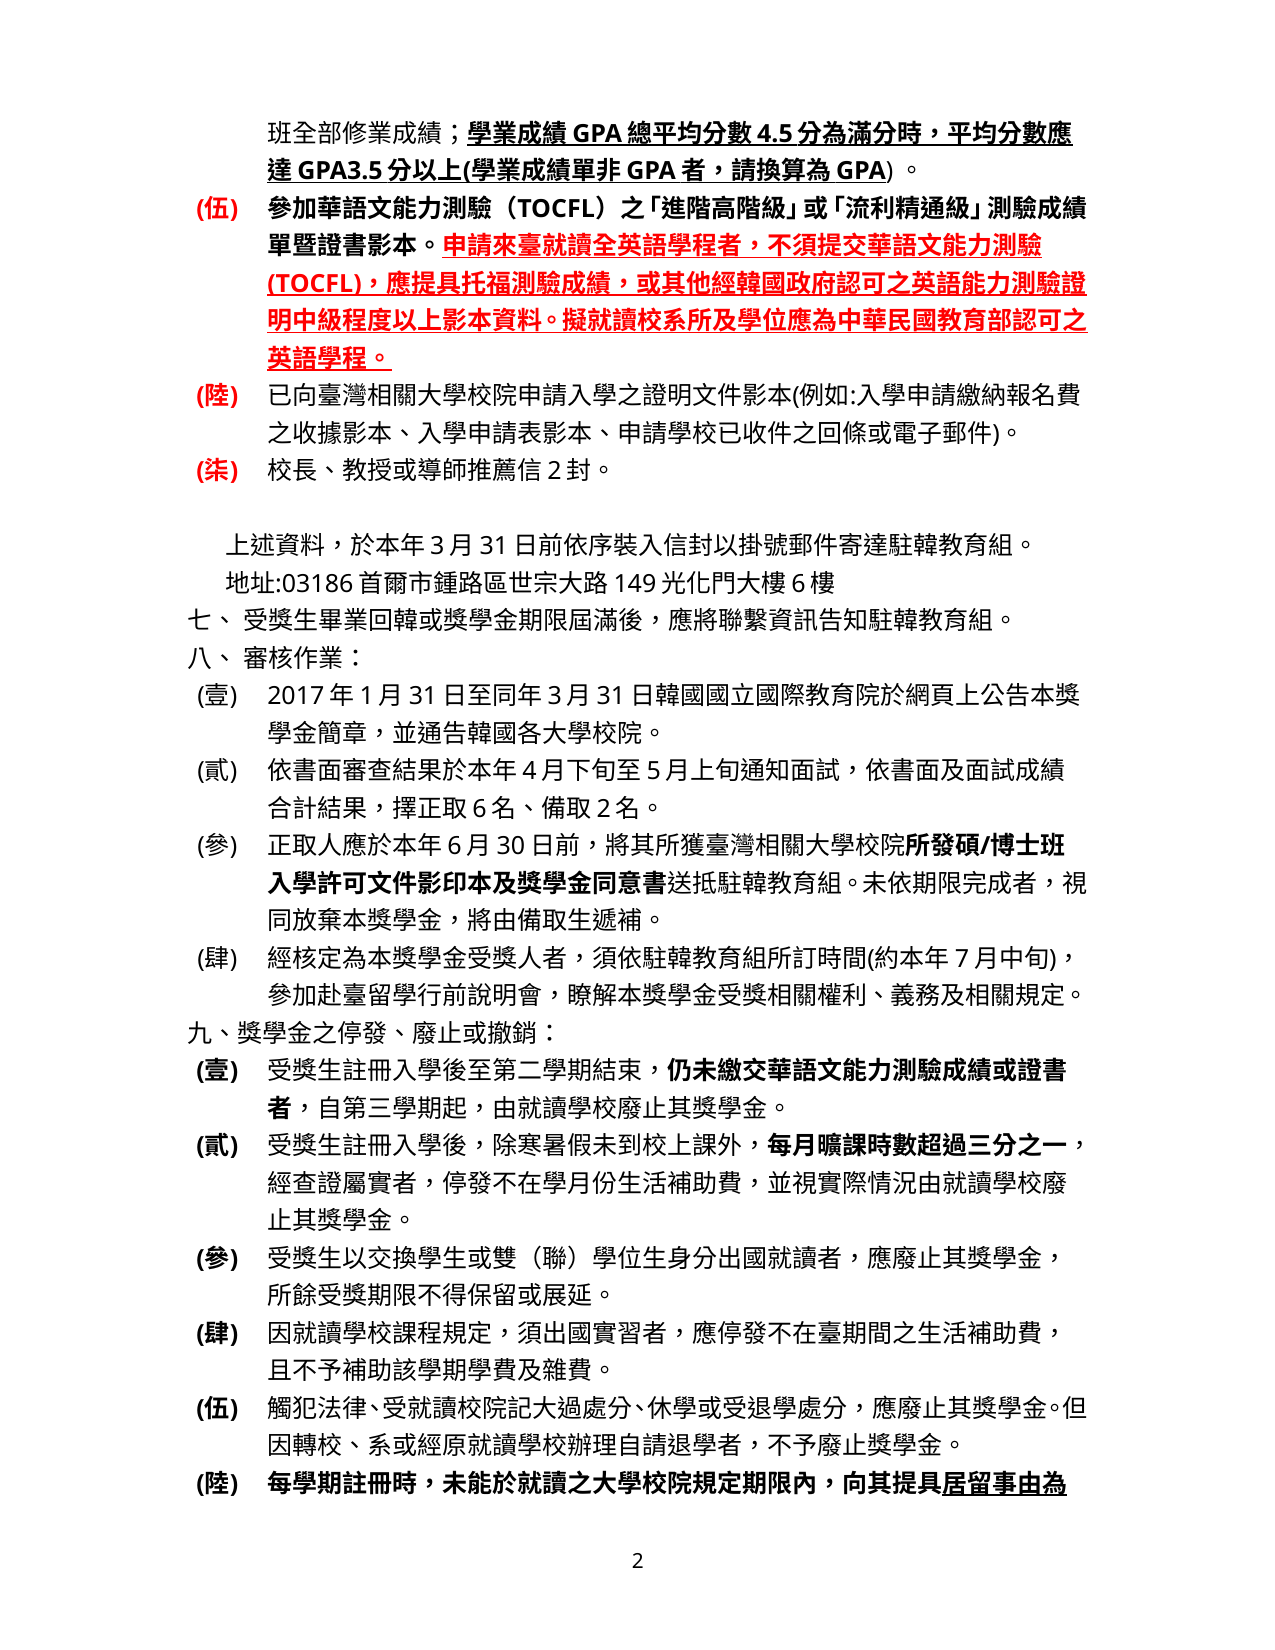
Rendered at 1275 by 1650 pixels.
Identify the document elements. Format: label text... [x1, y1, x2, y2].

list 經核定為本獎學金受獎人者，須依駐韓教育組所訂時間(約本年7月中旬)，參加赴臺留學行前說明會，瞭解本獎學金受獎相關權利、義務及相關規定。 [217, 937, 1087, 1012]
list 因就讀學校課程規定，須出國實習者，應停發不在臺期間之生活補助費，且不予補助該學期學費及雜費。 [217, 1312, 1087, 1387]
list 觸犯法律、受就讀校院記大過處分、休學或受退學處分，應廢止其獎學金。但因轉校、系或經原就讀學校辦理自請退學者，不予廢止獎學金。 [217, 1387, 1087, 1462]
text 九、獎學金之停發、廢止或撤銷： [187, 1012, 1087, 1050]
list 受獎生以交換學生或雙（聯）學位生身分出國就讀者，應廢止其獎學金，所餘受獎期限不得保留或展延。 [217, 1237, 1087, 1312]
list 每學期註冊時，未能於就讀之大學校院規定期限內，向其提具居留事由為就學之外僑居留證影本，或於受獎期間變更為就學以外之其他居留事由。 [217, 1462, 1087, 1500]
list 校長、教授或導師推薦信2封。 [217, 450, 1087, 487]
list 申請碩士學位者，須繳大學全部修業成績單；申請博士學位者，須繳碩士班全部修業成績；學業成績GPA總平均分數4.5分為滿分時，平均分數應達GPA3.5分以上(學業成績單非GPA者，請換算為GPA) 。 [217, 112, 1087, 187]
text 八、 審核作業： [187, 637, 1087, 675]
text 七、 受獎生畢業回韓或獎學金期限屆滿後，應將聯繫資訊告知駐韓教育組。 [187, 600, 1087, 637]
list 受獎生註冊入學後，除寒暑假未到校上課外，每月曠課時數超過三分之一，經查證屬實者，停發不在學月份生活補助費，並視實際情況由就讀學校廢止其獎學金。 [217, 1125, 1087, 1237]
text 地址:03186首爾市鍾路區世宗大路149光化門大樓6樓 [225, 562, 1087, 600]
list 已向臺灣相關大學校院申請入學之證明文件影本(例如:入學申請繳納報名費之收據影本、入學申請表影本、申請學校已收件之回條或電子郵件)。 [217, 375, 1087, 450]
list 受獎生註冊入學後至第二學期結束，仍未繳交華語文能力測驗成績或證書者，自第三學期起，由就讀學校廢止其獎學金。 [217, 1050, 1087, 1125]
list 正取人應於本年6月30日前，將其所獲臺灣相關大學校院所發碩/博士班入學許可文件影印本及獎學金同意書送抵駐韓教育組。未依期限完成者，視同放棄本獎學金，將由備取生遞補。 [217, 825, 1087, 937]
text 上述資料，於本年3月31日前依序裝入信封以掛號郵件寄達駐韓教育組。 [225, 525, 1087, 562]
list 參加華語文能力測驗（TOCFL）之「進階高階級」或「流利精通級」測驗成績單暨證書影本。申請來臺就讀全英語學程者，不須提交華語文能力測驗(TOCFL)，應提具托福測驗成績，或其他經韓國政府認可之英語能力測驗證明中級程度以上影本資料。擬就讀校系所及學位應為中華民國教育部認可之英語學程。 [217, 187, 1087, 375]
list 依書面審查結果於本年4月下旬至5月上旬通知面試，依書面及面試成績合計結果，擇正取6名、備取2名。 [217, 750, 1087, 825]
list 2017年1月31日至同年3月31日韓國國立國際教育院於網頁上公告本獎學金簡章，並通告韓國各大學校院。 [217, 675, 1087, 750]
